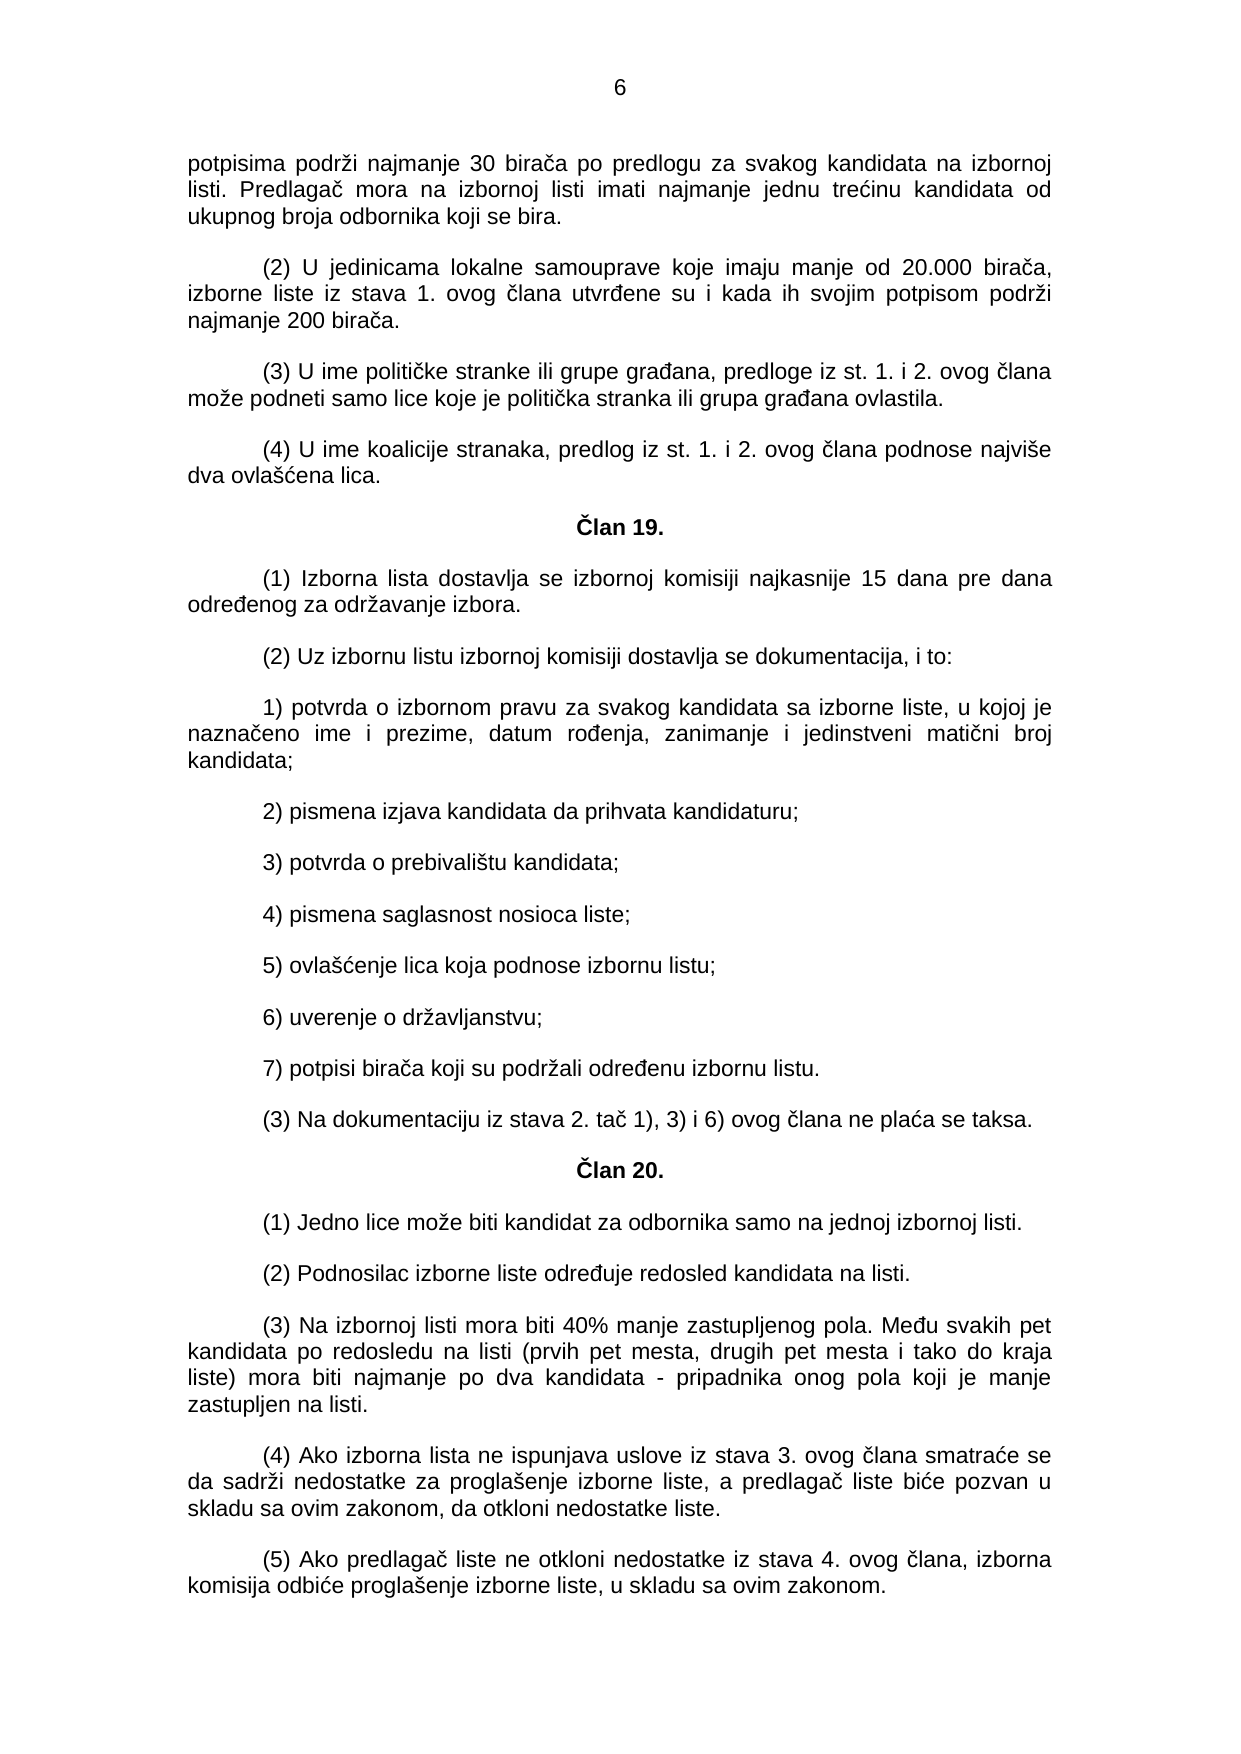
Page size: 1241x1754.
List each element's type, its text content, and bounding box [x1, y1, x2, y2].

text (2) Podnosilac izborne liste određuje redosled kandidata na listi. [187, 1260, 1053, 1287]
text Član 19. [187, 513, 1053, 540]
text (4) U ime koalicije stranaka, predlog iz st. 1. i 2. ovog člana podnose najviše dva ovlašćena lica. [187, 436, 1053, 488]
text 1) potvrda o izbornom pravu za svakog kandidata sa izborne liste, u kojoj je naznačeno ime i prezime, datum rođenja, zanimanje i jedinstveni matični broj kandidata; [187, 694, 1053, 773]
text 6) uverenje o državljanstvu; [187, 1003, 1053, 1030]
text 3) potvrda o prebivalištu kandidata; [187, 849, 1053, 876]
text 4) pismena saglasnost nosioca liste; [187, 901, 1053, 927]
text (3) Na izbornoj listi mora biti 40% manje zastupljenog pola. Među svakih pet kandidata po redosledu na listi (prvih pet mesta, drugih pet mesta i tako do kraja liste) mora biti najmanje po dva kandidata - pripadnika onog pola koji je manje zastupljen na listi. [187, 1312, 1053, 1417]
text (1) Jedno lice može biti kandidat za odbornika samo na jednoj izbornoj listi. [187, 1209, 1053, 1235]
text (5) Ako predlagač liste ne otkloni nedostatke iz stava 4. ovog člana, izborna komisija odbiće proglašenje izborne liste, u skladu sa ovim zakonom. [187, 1546, 1053, 1599]
text Član 20. [187, 1157, 1053, 1184]
text (1) Izborna lista dostavlja se izbornoj komisiji najkasnije 15 dana pre dana određenog za održavanje izbora. [187, 565, 1053, 618]
text 5) ovlašćenje lica koja podnose izbornu listu; [187, 952, 1053, 978]
text (3) Na dokumentaciju iz stava 2. tač 1), 3) i 6) ovog člana ne plaća se taksa. [187, 1106, 1053, 1132]
text (3) U ime političke stranke ili grupe građana, predloge iz st. 1. i 2. ovog člana može podneti samo lice koje je politička stranka ili grupa građana ovlastila. [187, 358, 1053, 411]
text (2) U jedinicama lokalne samouprave koje imaju manje od 20.000 birača, izborne liste iz stava 1. ovog člana utvrđene su i kada ih svojim potpisom podrži najmanje 200 birača. [187, 254, 1053, 333]
text (4) Ako izborna lista ne ispunjava uslove iz stava 3. ovog člana smatraće se da sadrži nedostatke za proglašenje izborne liste, a predlagač liste biće pozvan u skladu sa ovim zakonom, da otkloni nedostatke liste. [187, 1442, 1053, 1521]
text 2) pismena izjava kandidata da prihvata kandidaturu; [187, 798, 1053, 824]
text (2) Uz izbornu listu izbornoj komisiji dostavlja se dokumentacija, i to: [187, 643, 1053, 669]
text 7) potpisi birača koji su podržali određenu izbornu listu. [187, 1055, 1053, 1081]
text potpisima podrži najmanje 30 birača po predlogu za svakog kandidata na izbornoj listi. Predlagač mora na izbornoj listi imati najmanje jednu trećinu kandidata od ukupnog broja odbornika koji se bira. [187, 150, 1053, 229]
